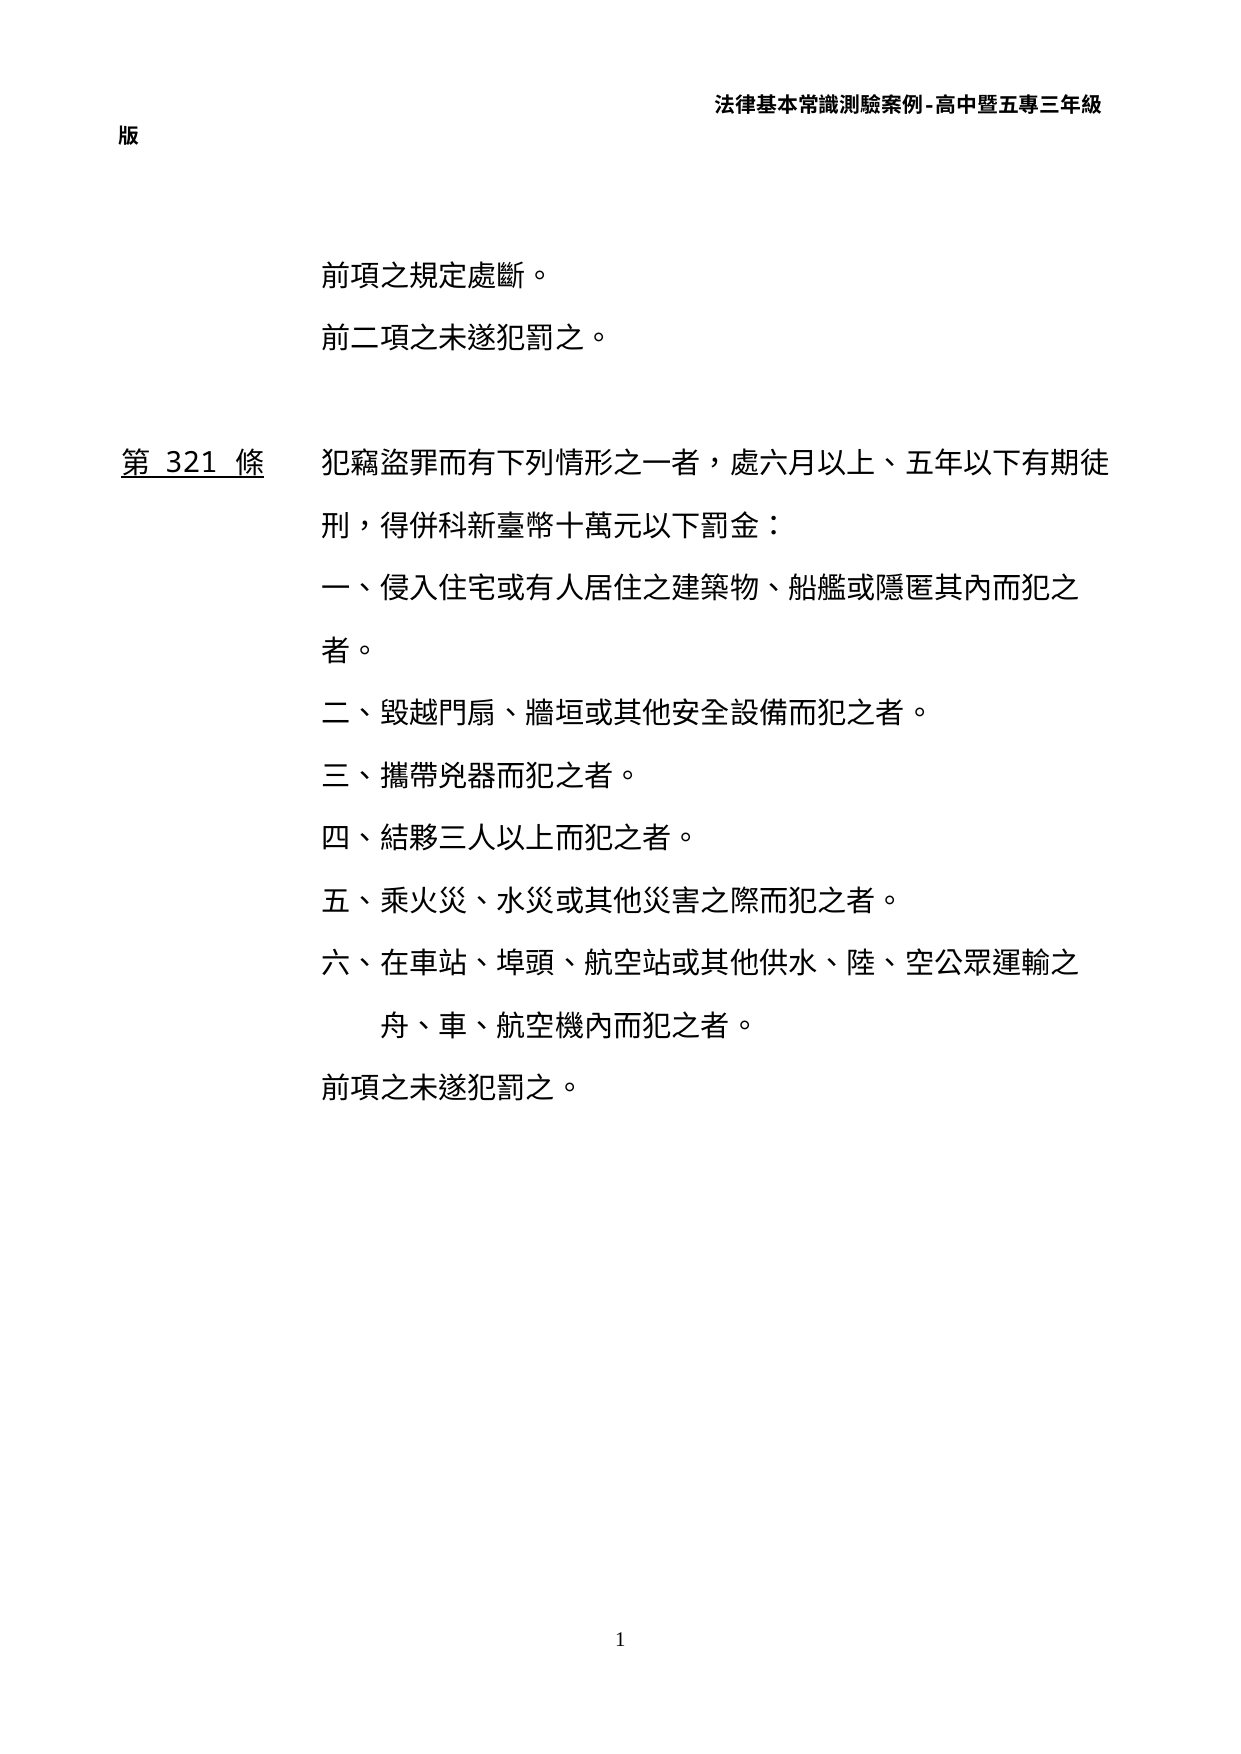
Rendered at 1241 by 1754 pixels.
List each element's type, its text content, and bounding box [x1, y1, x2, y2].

table_cell [121, 169, 321, 388]
table_cell 犯竊盜罪而有下列情形之一者，處六月以上、五年以下有期徒刑，得併科新臺幣十萬元以下罰金： 一、侵入住宅或有人居住之建築物、船艦或隱匿其內而犯之者。 二、毀越門扇、牆垣或其他安全設備而犯之者。 三、攜帶兇器而犯之者。 四、結夥三人以上而犯之者。 五、乘火災、水災或其他災害之際而犯之者。 六、在車站、埠頭、航空站或其他供水、陸、空公眾運輸之舟、車、航空機內而犯之者。 前項之未遂犯罰之。 [321, 388, 1152, 1138]
table_cell 前項之規定處斷。 前二項之未遂犯罰之。 [321, 169, 1152, 388]
table_cell 第 321 條 [121, 388, 321, 1138]
